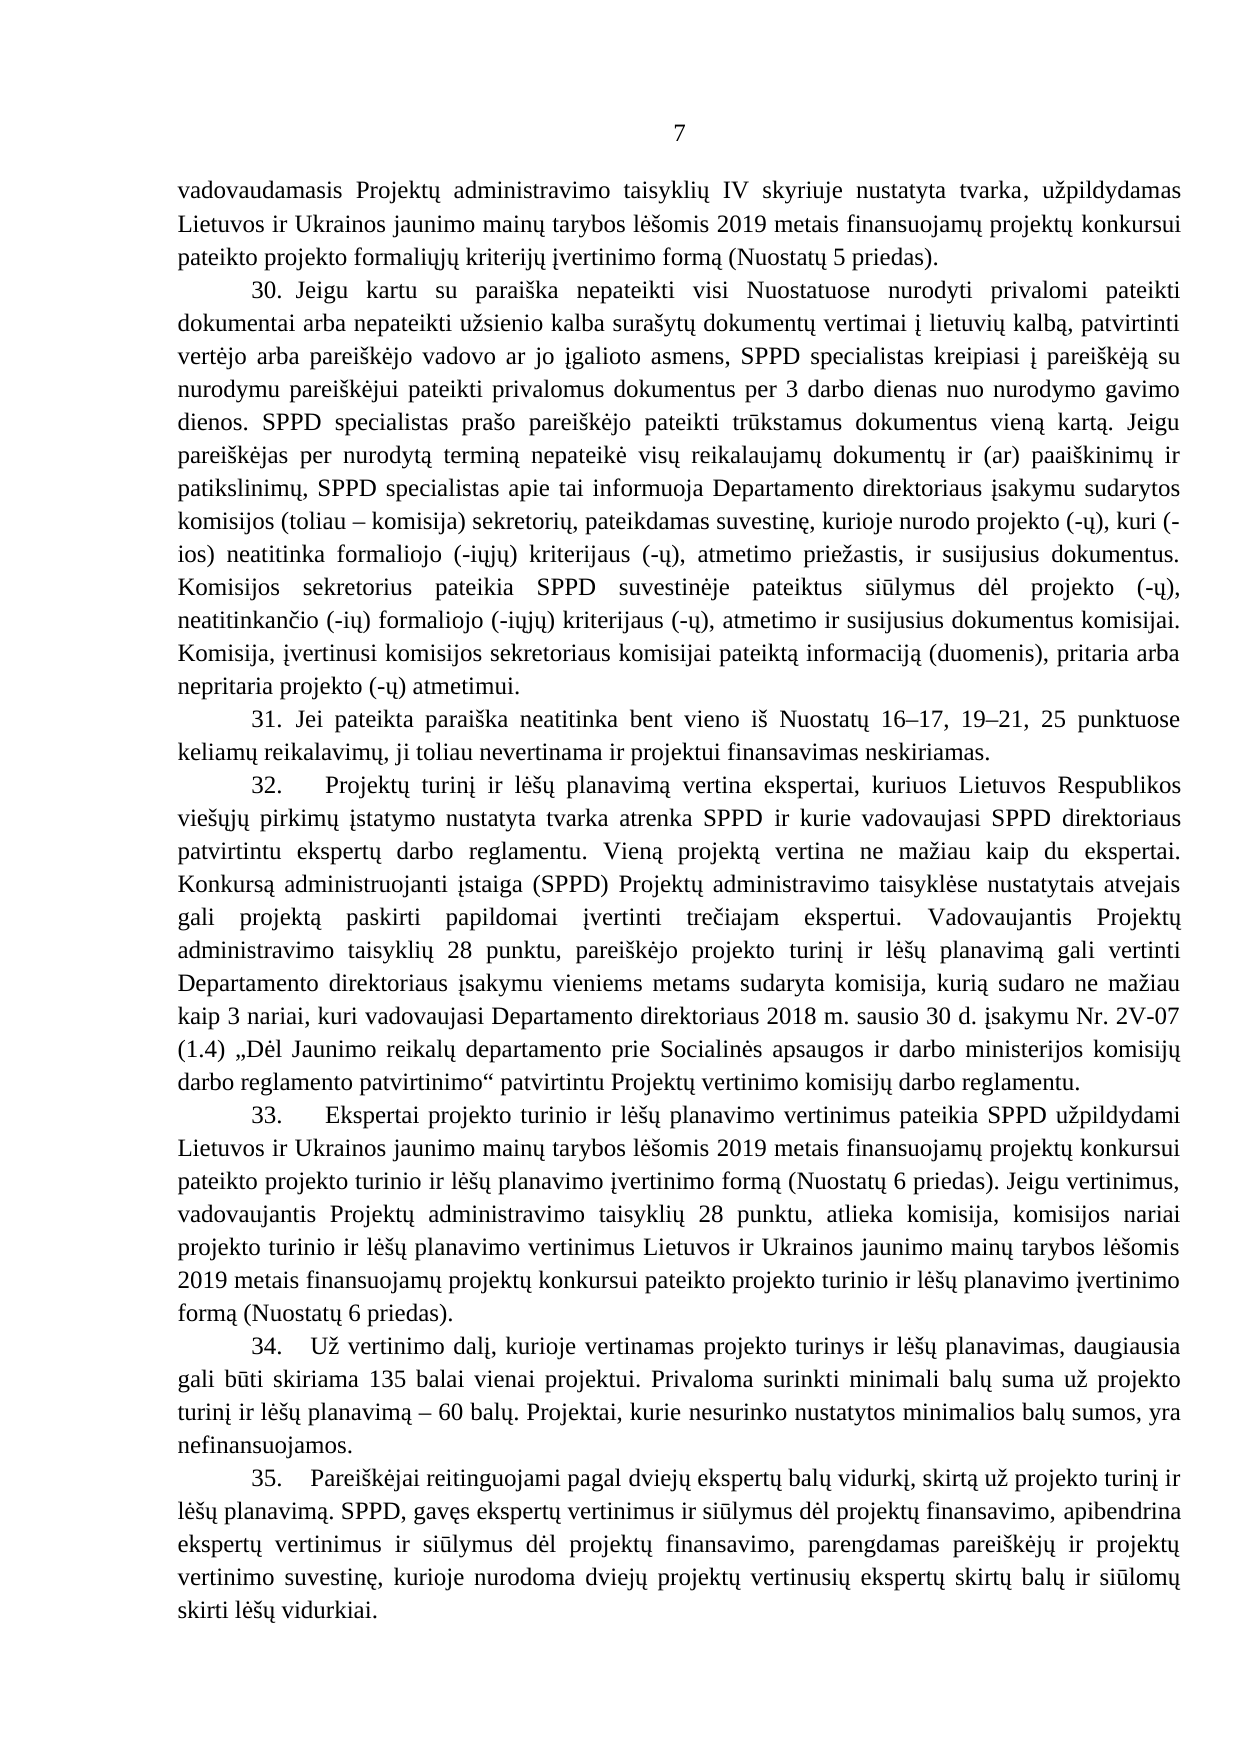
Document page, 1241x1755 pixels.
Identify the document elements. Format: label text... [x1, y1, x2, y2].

text 33. Ekspertai projekto turinio ir lėšų planavimo vertinimus pateikia SPPD užpildydami Lietuvos ir Ukrainos jaunimo mainų tarybos lėšomis 2019 metais finansuojamų projektų konkursui pateikto projekto turinio ir lėšų planavimo įvertinimo formą (Nuostatų 6 priedas). Jeigu vertinimus, vadovaujantis Projektų administravimo taisyklių 28 punktu, atlieka komisija, komisijos nariai projekto turinio ir lėšų planavimo vertinimus Lietuvos ir Ukrainos jaunimo mainų tarybos lėšomis 2019 metais finansuojamų projektų konkursui pateikto projekto turinio ir lėšų planavimo įvertinimo formą (Nuostatų 6 priedas). [177, 1100, 1181, 1327]
text 34. Už vertinimo dalį, kurioje vertinamas projekto turinys ir lėšų planavimas, daugiausia gali būti skiriama 135 balai vienai projektui. Privaloma surinkti minimali balų suma už projekto turinį ir lėšų planavimą – 60 balų. Projektai, kurie nesurinko nustatytos minimalios balų sumos, yra nefinansuojamos. [177, 1331, 1181, 1459]
text 31. Jei pateikta paraiška neatitinka bent vieno iš Nuostatų 16–17, 19–21, 25 punktuose keliamų reikalavimų, ji toliau nevertinama ir projektui finansavimas neskiriamas. [177, 704, 1181, 766]
text vadovaudamasis Projektų administravimo taisyklių IV skyriuje nustatyta tvarka, užpildydamas Lietuvos ir Ukrainos jaunimo mainų tarybos lėšomis 2019 metais finansuojamų projektų konkursui pateikto projekto formaliųjų kriterijų įvertinimo formą (Nuostatų 5 priedas). [177, 176, 1181, 270]
text 32. Projektų turinį ir lėšų planavimą vertina ekspertai, kuriuos Lietuvos Respublikos viešųjų pirkimų įstatymo nustatyta tvarka atrenka SPPD ir kurie vadovaujasi SPPD direktoriaus patvirtintu ekspertų darbo reglamentu. Vieną projektą vertina ne mažiau kaip du ekspertai. Konkursą administruojanti įstaiga (SPPD) Projektų administravimo taisyklėse nustatytais atvejais gali projektą paskirti papildomai įvertinti trečiajam ekspertui. Vadovaujantis Projektų administravimo taisyklių 28 punktu, pareiškėjo projekto turinį ir lėšų planavimą gali vertinti Departamento direktoriaus įsakymu vieniems metams sudaryta komisija, kurią sudaro ne mažiau kaip 3 nariai, kuri vadovaujasi Departamento direktoriaus 2018 m. sausio 30 d. įsakymu Nr. 2V-07 (1.4) „Dėl Jaunimo reikalų departamento prie Socialinės apsaugos ir darbo ministerijos komisijų darbo reglamento patvirtinimo“ patvirtintu Projektų vertinimo komisijų darbo reglamentu. [177, 770, 1181, 1096]
text 35. Pareiškėjai reitinguojami pagal dviejų ekspertų balų vidurkį, skirtą už projekto turinį ir lėšų planavimą. SPPD, gavęs ekspertų vertinimus ir siūlymus dėl projektų finansavimo, apibendrina ekspertų vertinimus ir siūlymus dėl projektų finansavimo, parengdamas pareiškėjų ir projektų vertinimo suvestinę, kurioje nurodoma dviejų projektų vertinusių ekspertų skirtų balų ir siūlomų skirti lėšų vidurkiai. [177, 1463, 1181, 1624]
text 30. Jeigu kartu su paraiška nepateikti visi Nuostatuose nurodyti privalomi pateikti dokumentai arba nepateikti užsienio kalba surašytų dokumentų vertimai į lietuvių kalbą, patvirtinti vertėjo arba pareiškėjo vadovo ar jo įgalioto asmens, SPPD specialistas kreipiasi į pareiškėją su nurodymu pareiškėjui pateikti privalomus dokumentus per 3 darbo dienas nuo nurodymo gavimo dienos. SPPD specialistas prašo pareiškėjo pateikti trūkstamus dokumentus vieną kartą. Jeigu pareiškėjas per nurodytą terminą nepateikė visų reikalaujamų dokumentų ir (ar) paaiškinimų ir patikslinimų, SPPD specialistas apie tai informuoja Departamento direktoriaus įsakymu sudarytos komisijos (toliau – komisija) sekretorių, pateikdamas suvestinę, kurioje nurodo projekto (-ų), kuri (-ios) neatitinka formaliojo (-iųjų) kriterijaus (-ų), atmetimo priežastis, ir susijusius dokumentus. Komisijos sekretorius pateikia SPPD suvestinėje pateiktus siūlymus dėl projekto (-ų), neatitinkančio (-ių) formaliojo (-iųjų) kriterijaus (-ų), atmetimo ir susijusius dokumentus komisijai. Komisija, įvertinusi komisijos sekretoriaus komisijai pateiktą informaciją (duomenis), pritaria arba nepritaria projekto (-ų) atmetimui. [177, 275, 1181, 700]
